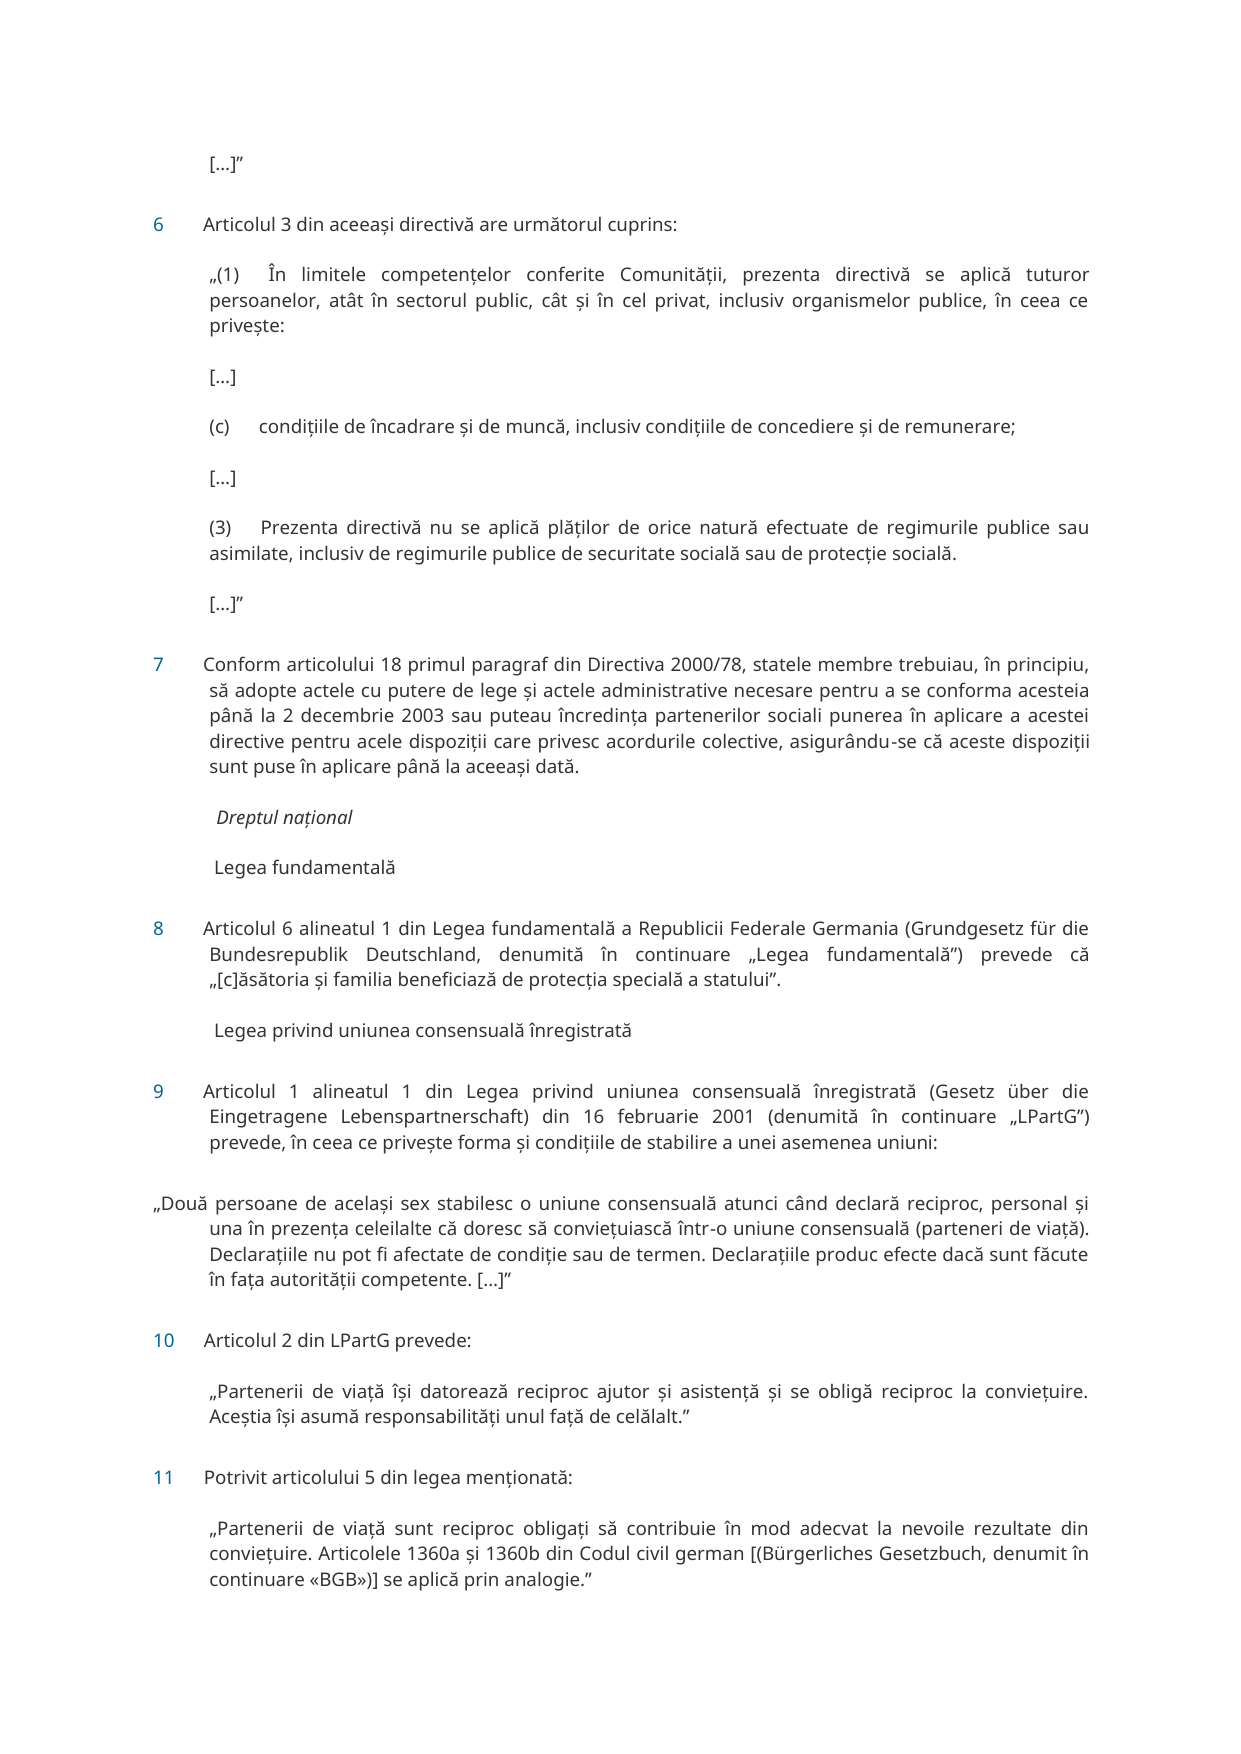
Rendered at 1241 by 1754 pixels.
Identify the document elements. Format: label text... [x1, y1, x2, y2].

text Dreptul național [209, 804, 1090, 830]
text „Două persoane de același sex stabilesc o uniune consensuală atunci când declară reciproc, personal și una în prezența celeilalte că doresc să conviețuiască într‑o uniune consensuală (parteneri de viață). Declarațiile nu pot fi afectate de condiție sau de termen. Declarațiile produc efecte dacă sunt făcute în fața autorității competente. […]” [153, 1190, 1090, 1292]
text 8 Articolul 6 alineatul 1 din Legea fundamentală a Republicii Federale Germania (Grundgesetz für die Bundesrepublik Deutschland, denumită în continuare „Legea fundamentală”) prevede că „[c]ăsătoria și familia beneficiază de protecția specială a statului”. [153, 916, 1090, 992]
text […]” [209, 150, 1090, 176]
text „(1) În limitele competențelor conferite Comunității, prezenta directivă se aplică tuturor persoanelor, atât în sectorul public, cât și în cel privat, inclusiv organismelor publice, în ceea ce privește: [209, 261, 1090, 338]
text Legea privind uniunea consensuală înregistrată [209, 1017, 1090, 1043]
text (3) Prezenta directivă nu se aplică plăților de orice natură efectuate de regimurile publice sau asimilate, inclusiv de regimurile publice de securitate socială sau de protecție socială. [209, 514, 1090, 566]
text „Partenerii de viață își datorează reciproc ajutor și asistență și se obligă reciproc la conviețuire. Aceștia își asumă responsabilități unul față de celălalt.” [209, 1378, 1090, 1429]
text Legea fundamentală [209, 855, 1090, 880]
text „Partenerii de viață sunt reciproc obligați să contribuie în mod adecvat la nevoile rezultate din conviețuire. Articolele 1360a și 1360b din Codul civil german [(Bürgerliches Gesetzbuch, denumit în continuare «BGB»)] se aplică prin analogie.” [209, 1515, 1090, 1592]
text 11 Potrivit articolului 5 din legea menționată: [153, 1464, 1090, 1490]
text […] [209, 363, 1090, 388]
text (c) condițiile de încadrare și de muncă, inclusiv condițiile de concediere și de remunerare; [209, 413, 1090, 439]
text […] [209, 464, 1090, 489]
text 7 Conform articolului 18 primul paragraf din Directiva 2000/78, statele membre trebuiau, în principiu, să adopte actele cu putere de lege și actele administrative necesare pentru a se conforma acesteia până la 2 decembrie 2003 sau puteau încredința partenerilor sociali punerea în aplicare a acestei directive pentru acele dispoziții care privesc acordurile colective, asigurându‑se că aceste dispoziții sunt puse în aplicare până la aceeași dată. [153, 652, 1090, 779]
text 6 Articolul 3 din aceeași directivă are următorul cuprins: [153, 211, 1090, 236]
text 10 Articolul 2 din LPartG prevede: [153, 1328, 1090, 1353]
text 9 Articolul 1 alineatul 1 din Legea privind uniunea consensuală înregistrată (Gesetz über die Eingetragene Lebenspartnerschaft) din 16 februarie 2001 (denumită în continuare „LPartG”) prevede, în ceea ce privește forma și condițiile de stabilire a unei asemenea uniuni: [153, 1078, 1090, 1155]
text […]” [209, 591, 1090, 616]
